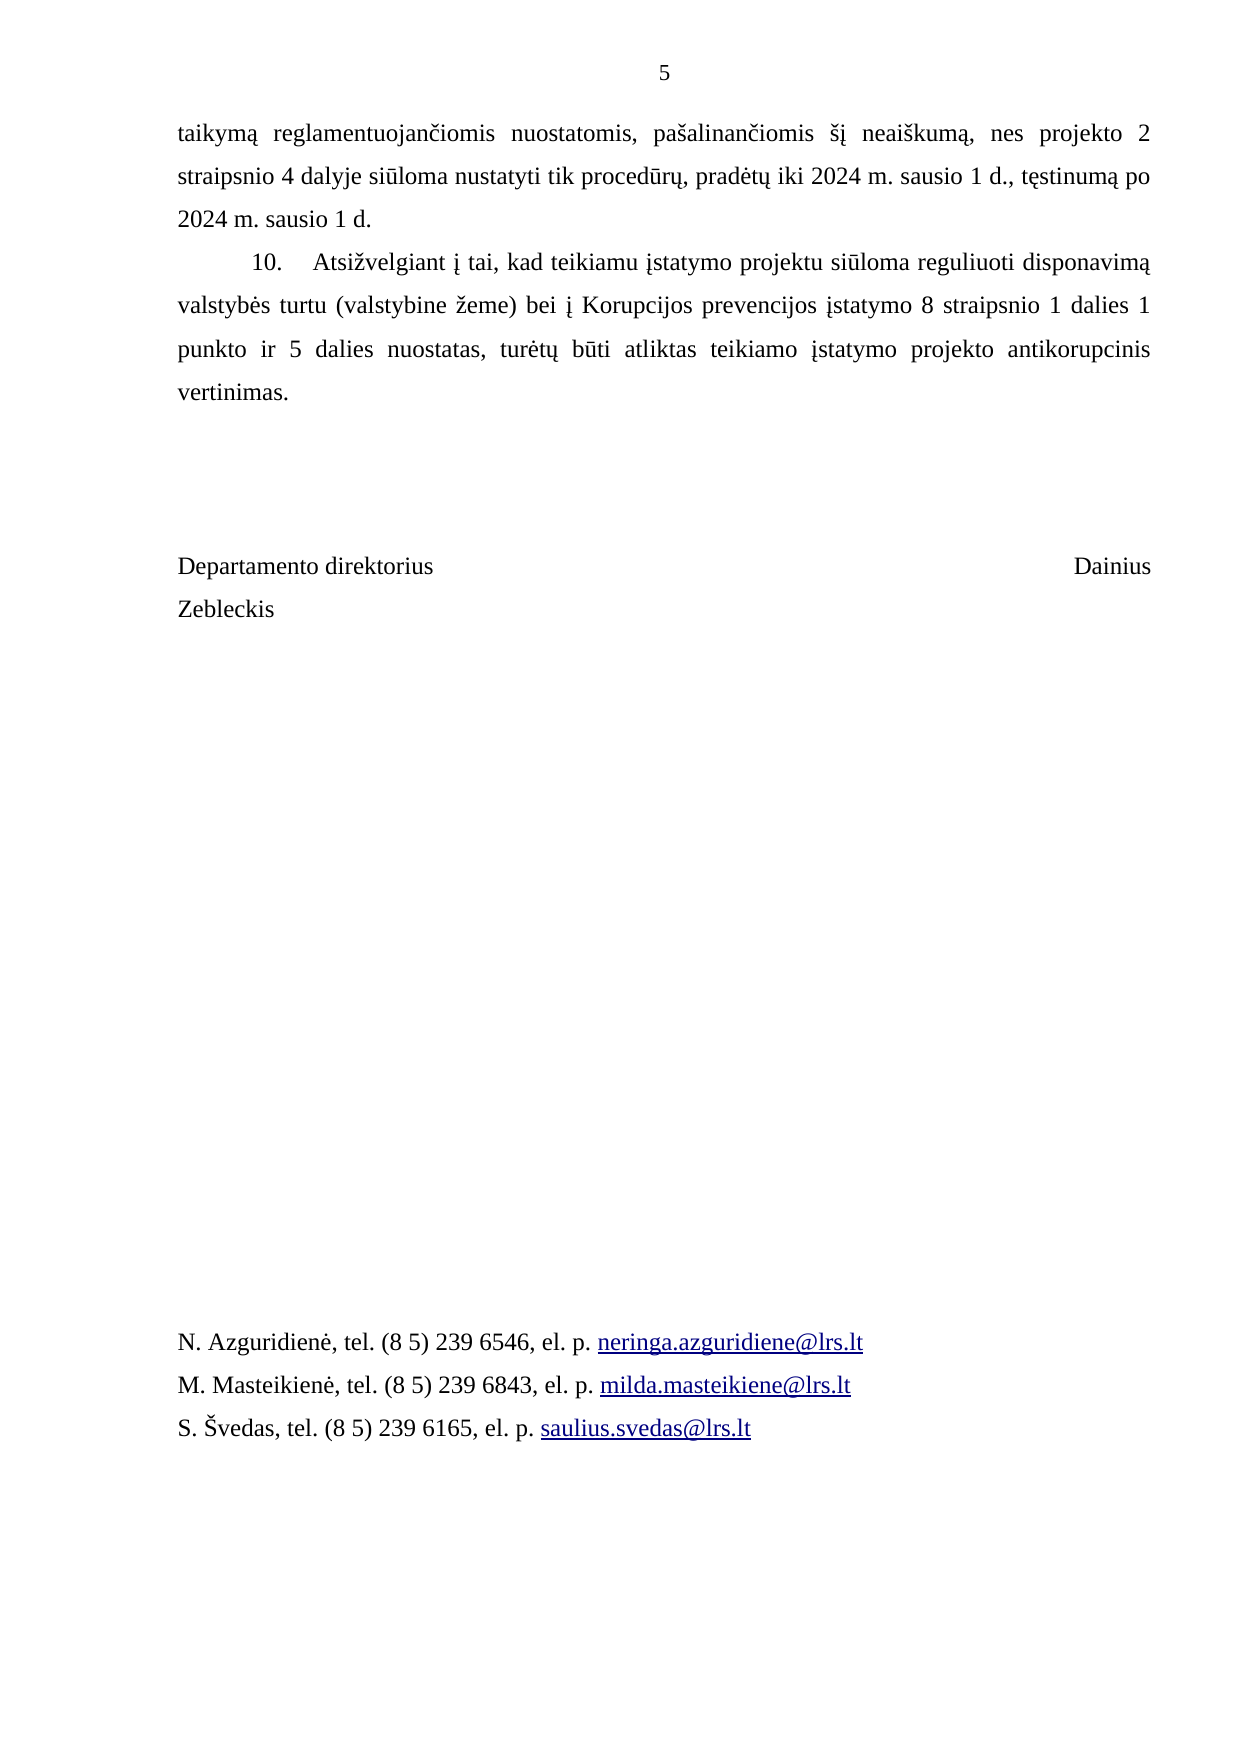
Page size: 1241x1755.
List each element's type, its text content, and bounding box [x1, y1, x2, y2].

text S. Švedas, tel. (8 5) 239 6165, el. p. saulius.svedas@lrs.lt [177, 1413, 1152, 1442]
list taikymą reglamentuojančiomis nuostatomis, pašalinančiomis šį neaiškumą, nes projekto 2 straipsnio 4 dalyje siūloma nustatyti tik procedūrų, pradėtų iki 2024 m. sausio 1 d., tęstinumą po 2024 m. sausio 1 d. [177, 118, 1152, 233]
text M. Masteikienė, tel. (8 5) 239 6843, el. p. milda.masteikiene@lrs.lt [177, 1370, 1152, 1399]
text N. Azguridienė, tel. (8 5) 239 6546, el. p. neringa.azguridiene@lrs.lt [177, 1327, 1152, 1356]
text Departamento direktorius Dainius Zebleckis [177, 551, 1152, 623]
list Atsižvelgiant į tai, kad teikiamu įstatymo projektu siūloma reguliuoti disponavimą valstybės turtu (valstybine žeme) bei į Korupcijos prevencijos įstatymo 8 straipsnio 1 dalies 1 punkto ir 5 dalies nuostatas, turėtų būti atliktas teikiamo įstatymo projekto antikorupcinis vertinimas. [177, 247, 1152, 406]
